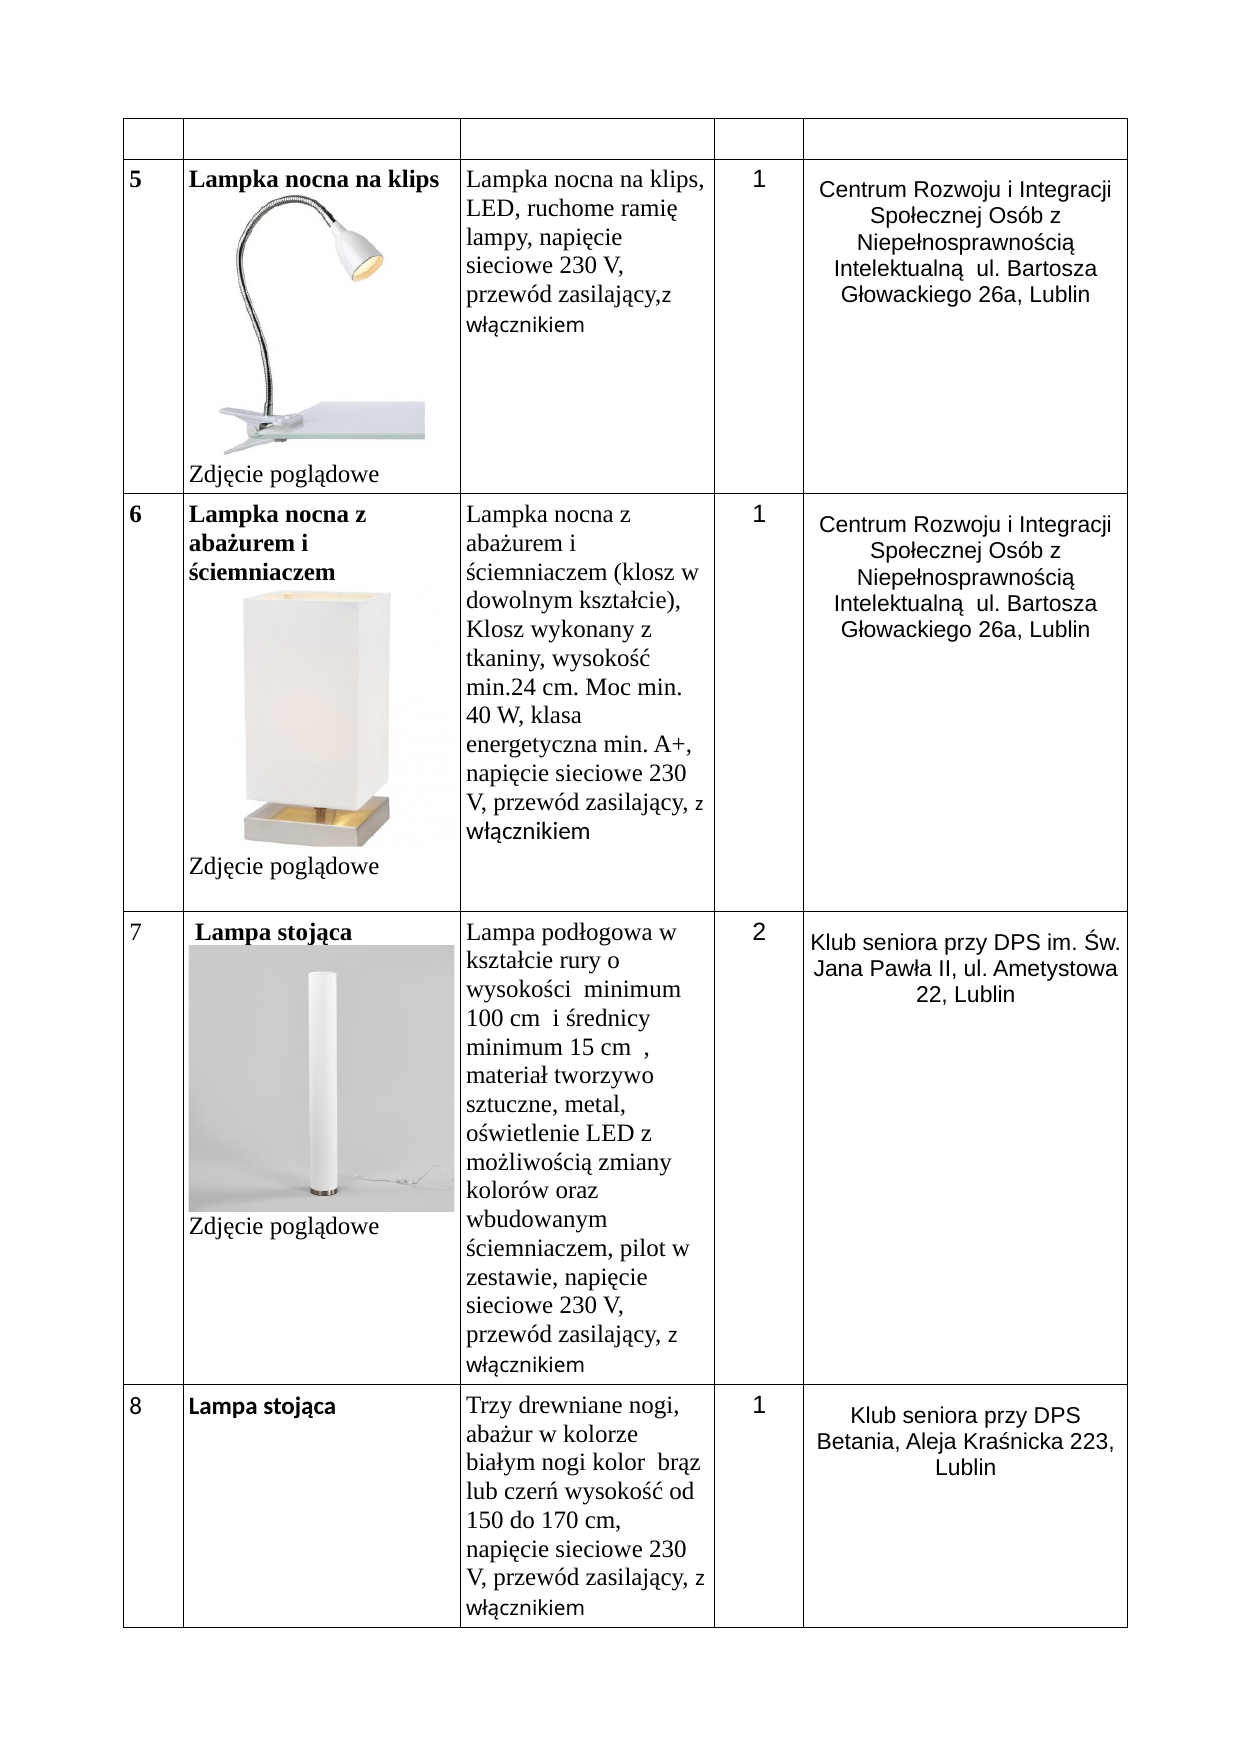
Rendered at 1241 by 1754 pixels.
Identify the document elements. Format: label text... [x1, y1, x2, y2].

table_cell Lampka nocna z abażurem i ściemniaczem (klosz w dowolnym kształcie), Klosz wykonany z tkaniny, wysokość min.24 cm. Moc min. 40 W, klasa energetyczna min. A+, napięcie sieciowe 230 V, przewód zasilający, z włącznikiem [461, 494, 714, 911]
table_cell [804, 119, 1127, 158]
table_cell Centrum Rozwoju i Integracji Społecznej Osób z Niepełnosprawnością Intelektualną ul. Bartosza Głowackiego 26a, Lublin [804, 160, 1127, 493]
table_cell Lampka nocna na klips, LED, ruchome ramię lampy, napięcie sieciowe 230 V, przewód zasilający,z włącznikiem [461, 160, 714, 493]
picture [188, 945, 455, 1212]
table_cell 1 [715, 1385, 803, 1627]
table_cell Lampa stojąca [184, 1385, 460, 1627]
picture [188, 585, 455, 852]
table_cell 7 [124, 912, 183, 1384]
picture [188, 193, 455, 459]
table_cell 1 [715, 160, 803, 493]
table_cell 2 [715, 912, 803, 1384]
table_cell 8 [124, 1385, 183, 1627]
table_cell [124, 119, 183, 158]
table_cell [715, 119, 803, 158]
table_cell Trzy drewniane nogi, abażur w kolorze białym nogi kolor brąz lub czerń wysokość od 150 do 170 cm, napięcie sieciowe 230 V, przewód zasilający, z włącznikiem [461, 1385, 714, 1627]
table_cell 1 [715, 494, 803, 911]
table_cell Lampa podłogowa w kształcie rury o wysokości minimum 100 cm i średnicy minimum 15 cm , materiał tworzywo sztuczne, metal, oświetlenie LED z możliwością zmiany kolorów oraz wbudowanym ściemniaczem, pilot w zestawie, napięcie sieciowe 230 V, przewód zasilający, z włącznikiem [461, 912, 714, 1384]
table_cell 5 [124, 160, 183, 493]
table_cell Klub seniora przy DPS Betania, Aleja Kraśnicka 223, Lublin [804, 1385, 1127, 1627]
table_cell Klub seniora przy DPS im. Św. Jana Pawła II, ul. Ametystowa 22, Lublin [804, 912, 1127, 1384]
table_cell Lampka nocna na klips Zdjęcie poglądowe [184, 160, 460, 493]
table_cell 6 [124, 494, 183, 911]
table_cell Lampa stojąca Zdjęcie poglądowe [184, 912, 460, 1384]
table_cell [461, 119, 714, 158]
table_cell Centrum Rozwoju i Integracji Społecznej Osób z Niepełnosprawnością Intelektualną ul. Bartosza Głowackiego 26a, Lublin [804, 494, 1127, 911]
table_cell Lampka nocna z abażurem i ściemniaczem Zdjęcie poglądowe [184, 494, 460, 911]
table_cell [184, 119, 460, 158]
